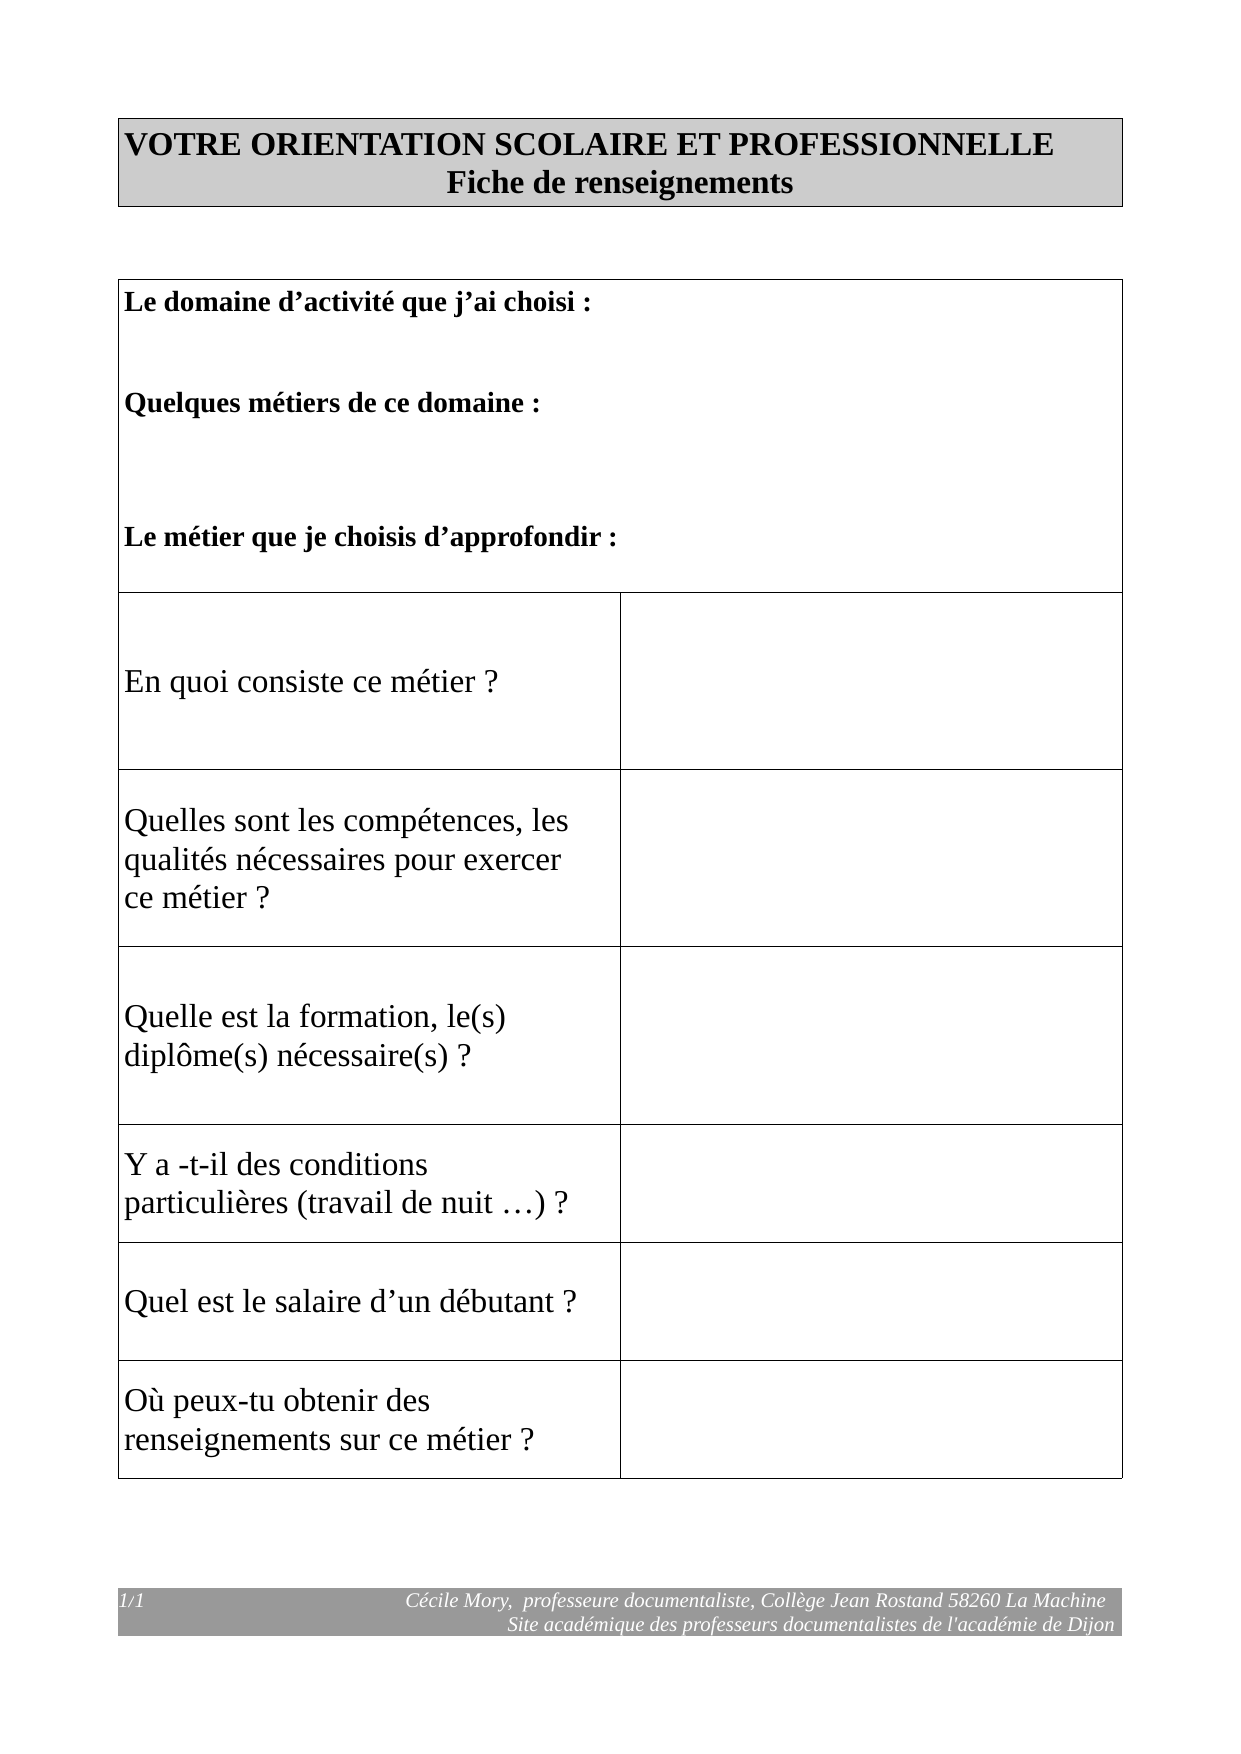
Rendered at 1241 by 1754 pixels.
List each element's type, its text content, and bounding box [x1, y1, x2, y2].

table_cell Quel est le salaire d’un débutant ? [119, 1243, 620, 1360]
table_cell Y a -t-il des conditions particulières (travail de nuit …) ? [119, 1125, 620, 1242]
table_cell Où peux-tu obtenir des renseignements sur ce métier ? [119, 1361, 620, 1478]
table_header Le domaine d’activité que j’ai choisi : Quelques métiers de ce domaine : Le métier que je choisis d’approfondir : [119, 280, 1122, 592]
table_cell [621, 1361, 1122, 1478]
table_cell En quoi consiste ce métier ? [119, 593, 620, 769]
table_cell [621, 593, 1122, 769]
table_header VOTRE ORIENTATION SCOLAIRE ET PROFESSIONNELLE Fiche de renseignements [119, 119, 1122, 206]
table_cell [621, 1125, 1122, 1242]
table_cell [621, 947, 1122, 1124]
table_cell [621, 1243, 1122, 1360]
table_cell Quelles sont les compétences, les qualités nécessaires pour exercer ce métier ? [119, 770, 620, 946]
table_cell Quelle est la formation, le(s) diplôme(s) nécessaire(s) ? [119, 947, 620, 1124]
table_cell [621, 770, 1122, 946]
